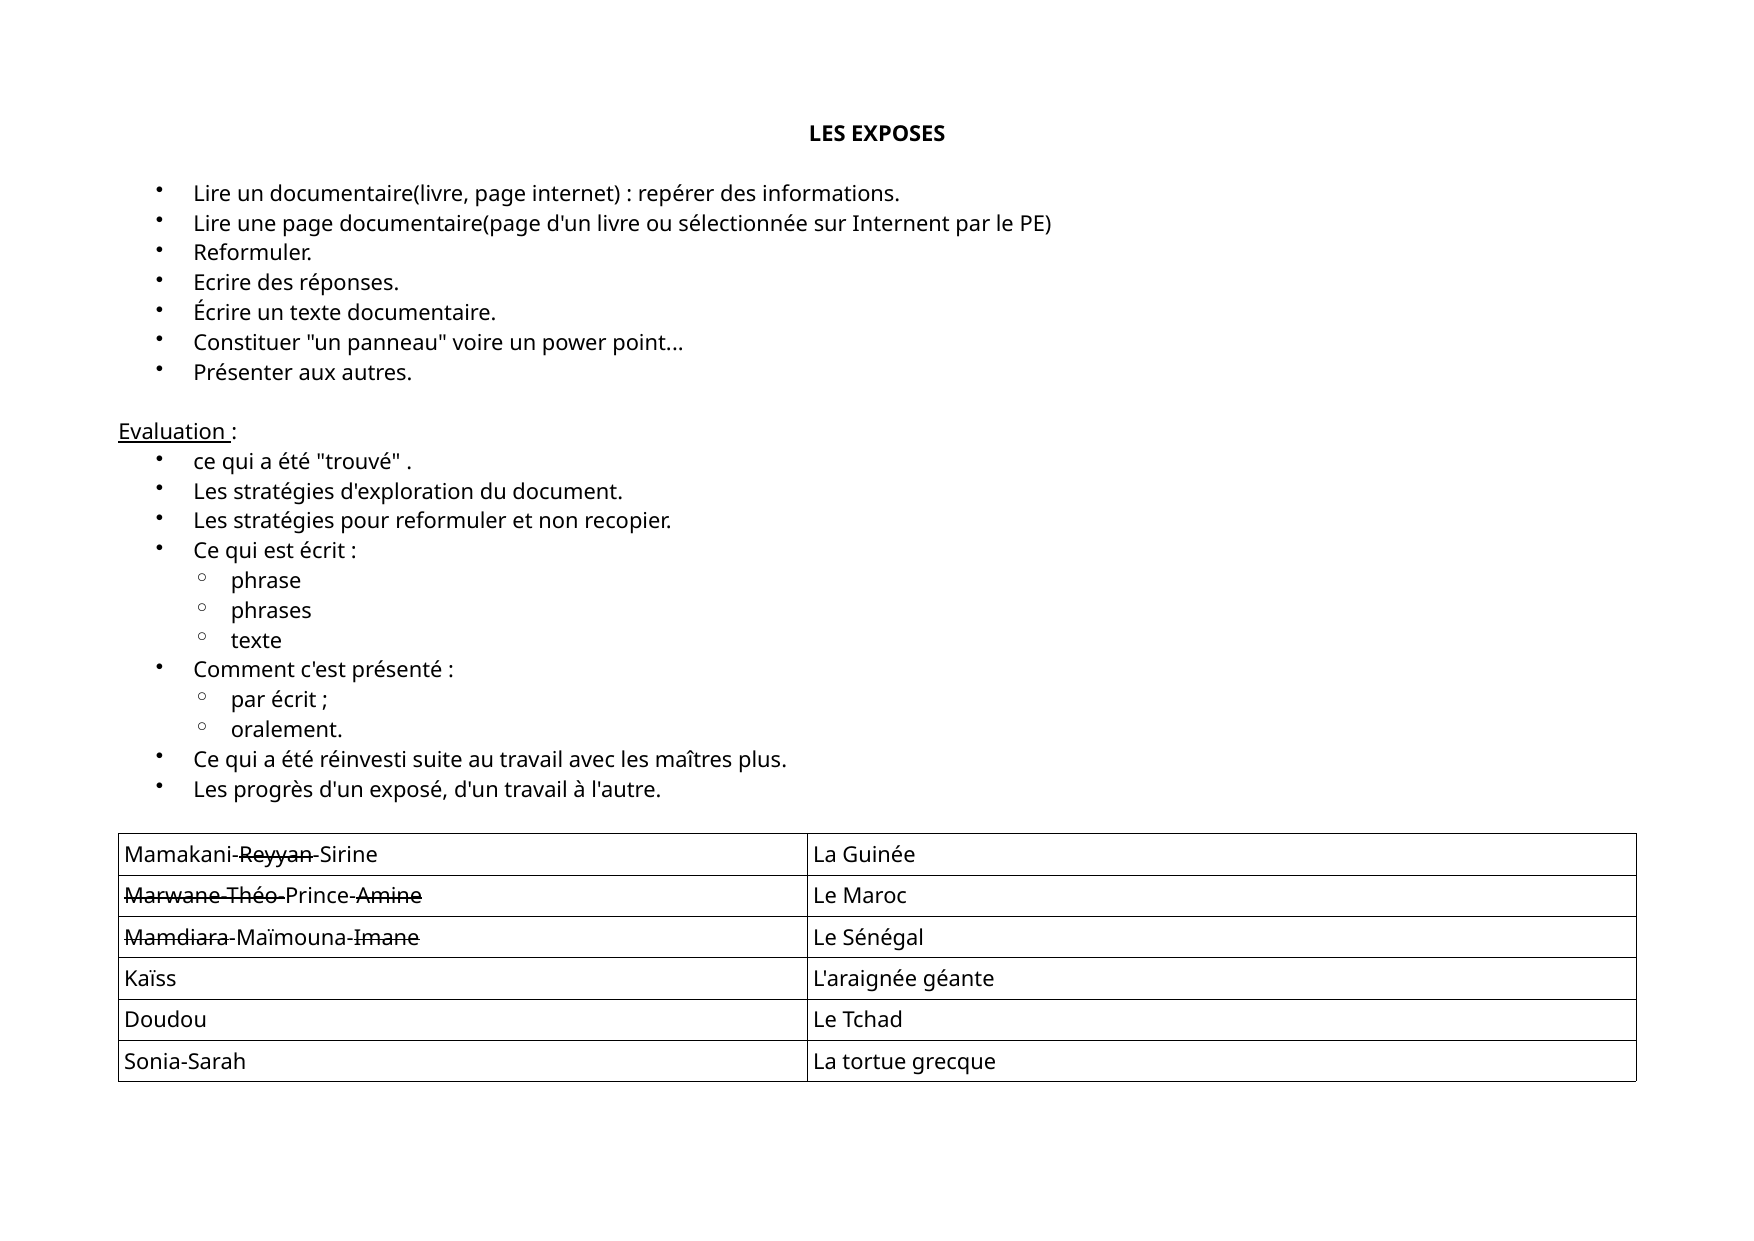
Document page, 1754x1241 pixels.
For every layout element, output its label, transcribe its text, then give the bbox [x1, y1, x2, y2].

list Les progrès d'un exposé, d'un travail à l'autre. [156, 773, 1636, 803]
table_cell La tortue grecque [808, 1041, 1636, 1081]
table_header La Guinée [808, 834, 1636, 874]
list Ce qui est écrit : [156, 535, 1636, 565]
table_cell Sonia-Sarah [119, 1041, 807, 1081]
text LES EXPOSES [118, 118, 1636, 148]
table_header Mamakani-Reyyan-Sirine [119, 834, 807, 874]
list Écrire un texte documentaire. [156, 297, 1636, 327]
table_cell Mamdiara-Maïmouna-Imane [119, 917, 807, 957]
table_cell Le Sénégal [808, 917, 1636, 957]
list Les stratégies pour reformuler et non recopier. [156, 505, 1636, 535]
list phrase [193, 565, 1636, 595]
table_cell Marwane-Théo-Prince-Amine [119, 876, 807, 916]
list Présenter aux autres. [156, 356, 1636, 386]
list oralement. [193, 714, 1636, 744]
list texte [193, 624, 1636, 654]
list Ecrire des réponses. [156, 267, 1636, 297]
list ce qui a été "trouvé" . [156, 446, 1636, 476]
list Lire un documentaire(livre, page internet) : repérer des informations. [156, 178, 1636, 207]
table_cell Doudou [119, 1000, 807, 1040]
table_cell L'araignée géante [808, 958, 1636, 998]
list Reformuler. [156, 237, 1636, 267]
list Comment c'est présenté : [156, 654, 1636, 684]
list Lire une page documentaire(page d'un livre ou sélectionnée sur Internent par le PE) [156, 207, 1636, 237]
table_cell Le Maroc [808, 876, 1636, 916]
list par écrit ; [193, 684, 1636, 714]
text Evaluation : [118, 416, 1636, 446]
list Les stratégies d'exploration du document. [156, 476, 1636, 505]
list Constituer "un panneau" voire un power point... [156, 327, 1636, 356]
list phrases [193, 595, 1636, 624]
list Ce qui a été réinvesti suite au travail avec les maîtres plus. [156, 744, 1636, 773]
table_cell Kaïss [119, 958, 807, 998]
table_cell Le Tchad [808, 1000, 1636, 1040]
